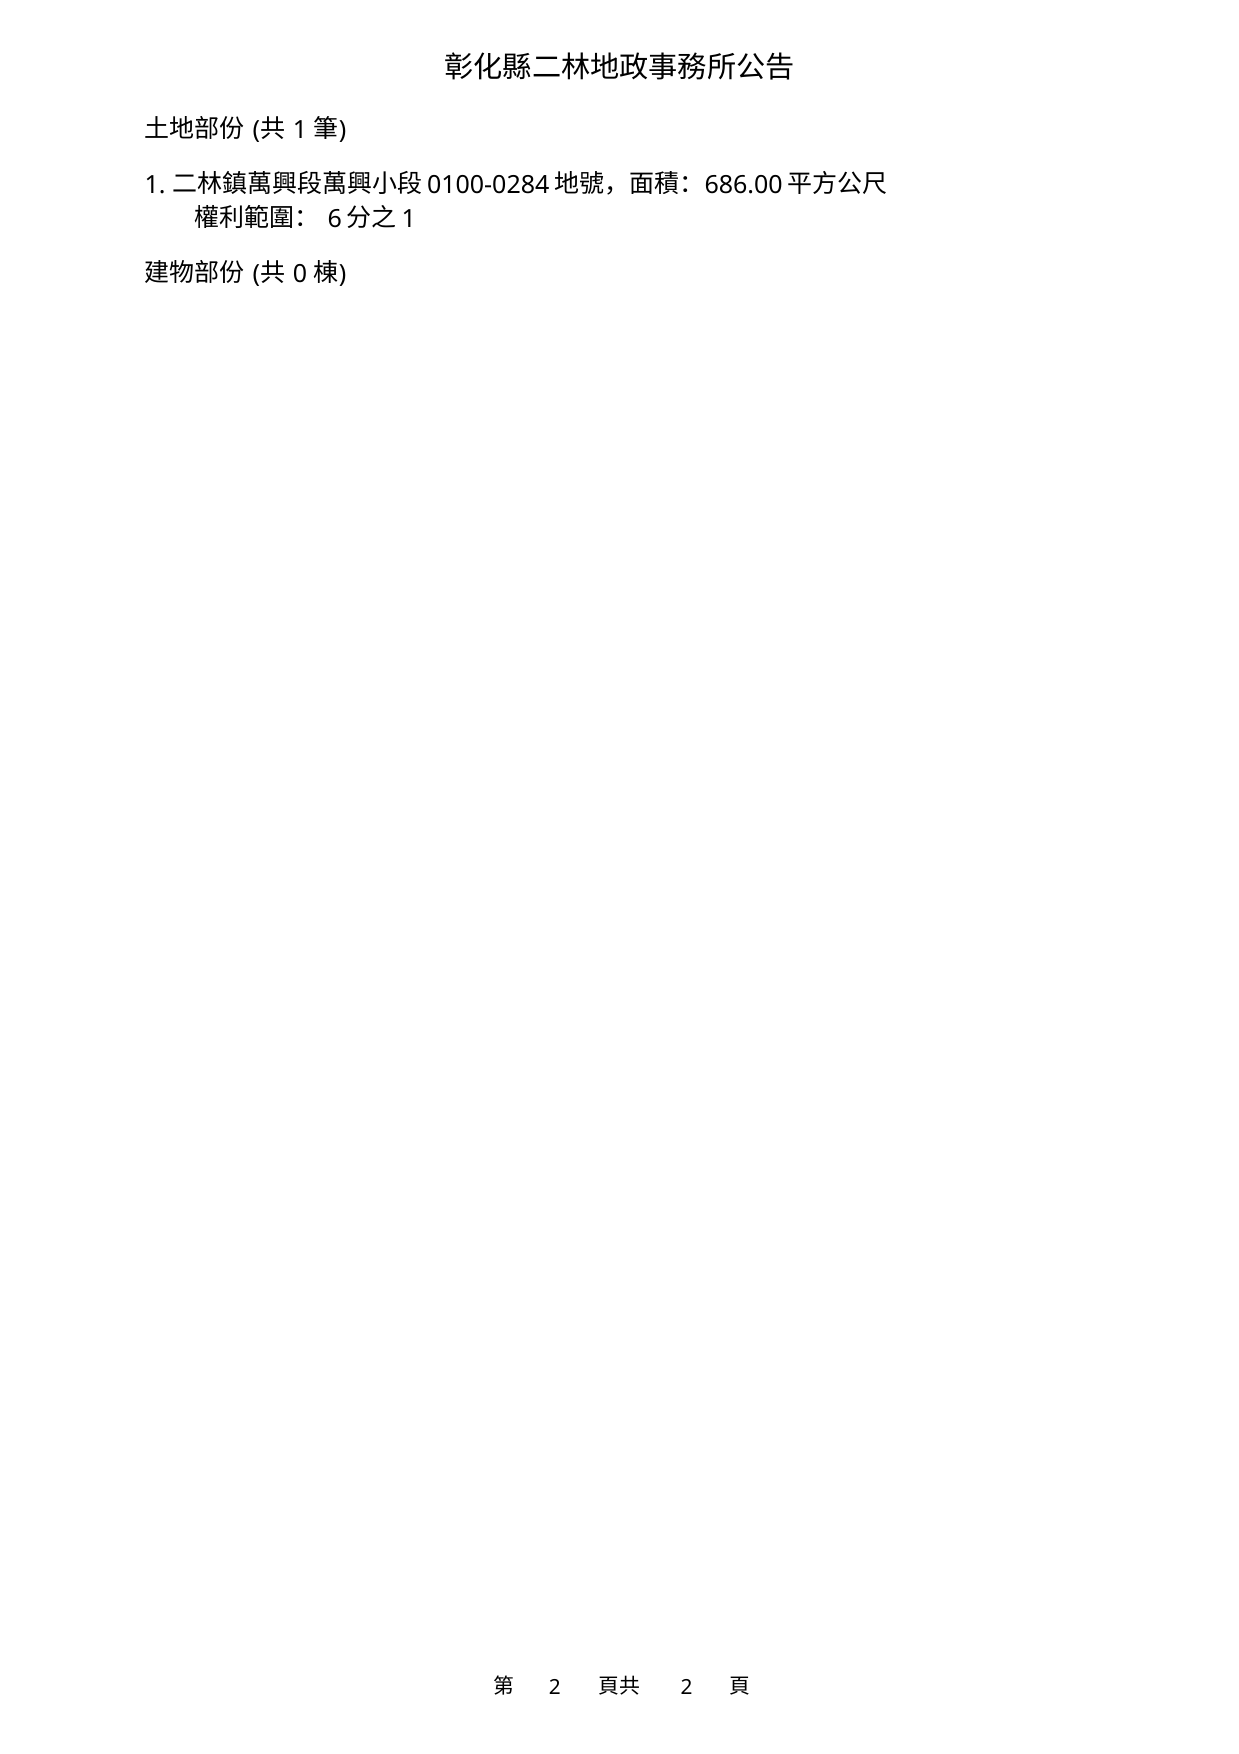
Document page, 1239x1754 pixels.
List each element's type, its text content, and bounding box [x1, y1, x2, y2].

table_cell 建物部份 (共 0 棟) [62, 239, 1177, 310]
table_header [720, 0, 760, 41]
table_cell [524, 310, 585, 1666]
table_cell [1177, 1666, 1239, 1707]
table_cell [1177, 95, 1239, 166]
table_header [524, 0, 585, 41]
table_cell 頁共 [585, 1666, 653, 1707]
table_cell [0, 95, 62, 166]
table_cell 彰化縣二林地政事務所公告 [62, 41, 1177, 94]
table_cell [720, 310, 760, 1666]
table_cell [0, 239, 62, 310]
table_cell [1177, 239, 1239, 310]
table_cell 土地部份 (共 1 筆) [62, 95, 1177, 166]
table_cell [585, 310, 653, 1666]
table_cell 2 [653, 1666, 719, 1707]
table_header [1177, 0, 1239, 41]
table_cell [1177, 310, 1239, 1666]
table_cell [760, 310, 1177, 1666]
table_cell [0, 166, 62, 238]
table_cell [0, 41, 62, 94]
table_header [585, 0, 653, 41]
table_cell 頁 [720, 1666, 760, 1707]
table_cell [1177, 41, 1239, 94]
table_cell [62, 310, 483, 1666]
table_cell [483, 310, 523, 1666]
table_cell 1. 二林鎮萬興段萬興小段0100-0284地號，面積：686.00平方公尺 權利範圍： 6分之1 [62, 166, 1177, 238]
table_cell [0, 1666, 62, 1707]
table_header [483, 0, 523, 41]
table_header [653, 0, 719, 41]
table_cell [653, 310, 719, 1666]
table_header [760, 0, 1177, 41]
table_cell [1177, 166, 1239, 238]
table_cell 2 [524, 1666, 585, 1707]
table_cell [62, 1666, 483, 1707]
table_header [0, 0, 62, 41]
table_cell [0, 310, 62, 1666]
table_header [62, 0, 483, 41]
table_cell 第 [483, 1666, 523, 1707]
table_cell [760, 1666, 1177, 1707]
